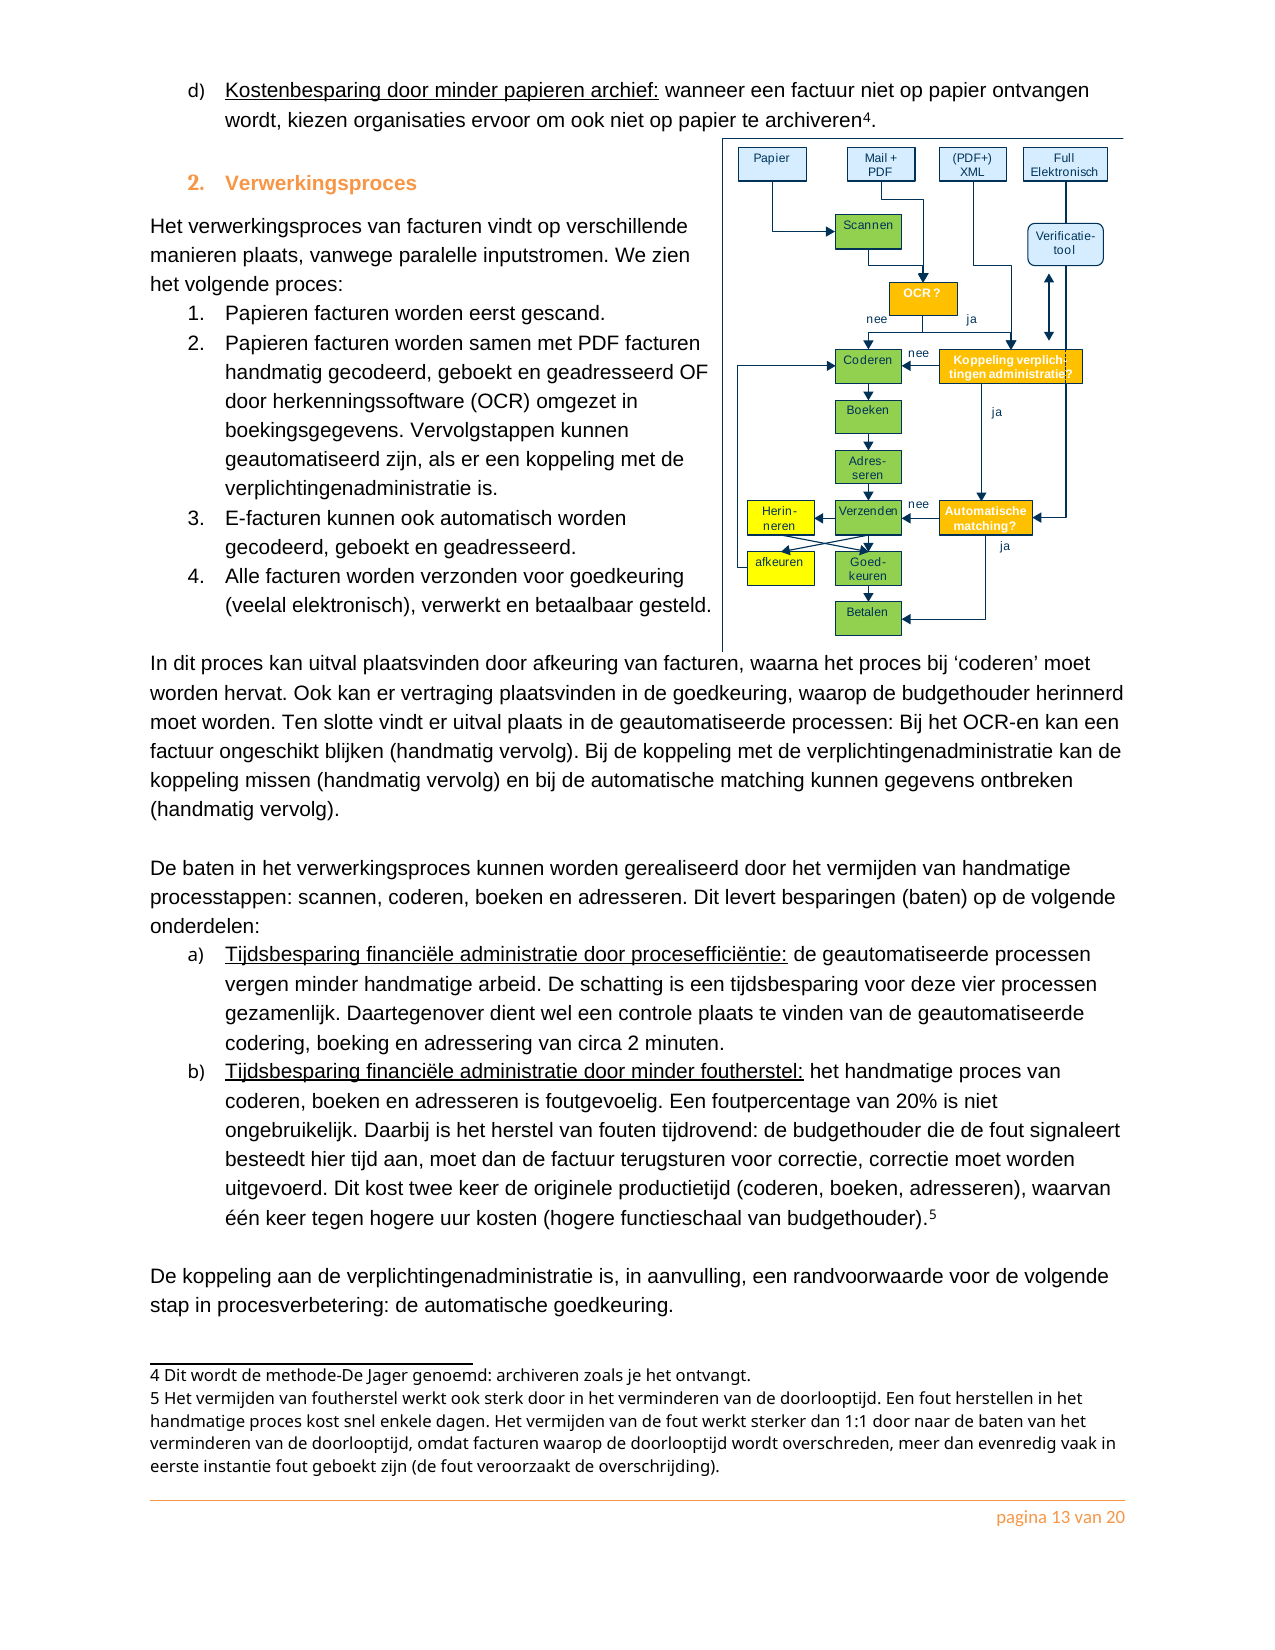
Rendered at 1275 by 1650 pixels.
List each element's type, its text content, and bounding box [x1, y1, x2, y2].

list Papieren facturen worden eerst gescand. [923, 296, 1011, 325]
text Het verwerkingsproces van facturen vindt op verschillende manieren plaats, vanwege paralelle inputstromen. We zien het volgende proces: [924, 208, 1011, 296]
text De koppeling aan de verplichtingenadministratie is, in aanvulling, een randvoorwaarde voor de volgende stap in procesverbetering: de automatische goedkeuring. [150, 1258, 1125, 1317]
list Papieren facturen worden samen met PDF facturen handmatig gecodeerd, geboekt en geadresseerd OF door herkenningssoftware (OCR) omgezet in boekingsgegevens. Vervolgstappen kunnen geautomatiseerd zijn, als er een koppeling met de verplichtingenadministratie is. [723, 325, 922, 500]
list Alle facturen worden verzonden voor goedkeuring (veelal elektronisch), verwerkt en betaalbaar gesteld. [187, 558, 722, 617]
list Papieren facturen worden samen met PDF facturen handmatig gecodeerd, geboekt en geadresseerd OF door herkenningssoftware (OCR) omgezet in boekingsgegevens. Vervolgstappen kunnen geautomatiseerd zijn, als er een koppeling met de verplichtingenadministratie is. [869, 366, 981, 500]
list Alle facturen worden verzonden voor goedkeuring (veelal elektronisch), verwerkt en betaalbaar gesteld. [986, 558, 1125, 617]
list Tijdsbesparing financiële administratie door procesefficiëntie: de geautomatiseerde processen vergen minder handmatige arbeid. De schatting is een tijdsbesparing voor deze vier processen gezamenlijk. Daartegenover dient wel een controle plaats te vinden van de geautomatiseerde codering, boeking en adressering van circa 2 minuten. [187, 938, 1125, 1054]
list E-facturen kunnen ook automatisch worden gecodeerd, geboekt en geadresseerd. [187, 500, 722, 558]
list Papieren facturen worden samen met PDF facturen handmatig gecodeerd, geboekt en geadresseerd OF door herkenningssoftware (OCR) omgezet in boekingsgegevens. Vervolgstappen kunnen geautomatiseerd zijn, als er een koppeling met de verplichtingenadministratie is. [187, 325, 722, 500]
list E-facturen kunnen ook automatisch worden gecodeerd, geboekt en geadresseerd. [869, 519, 985, 558]
list Alle facturen worden verzonden voor goedkeuring (veelal elektronisch), verwerkt en betaalbaar gesteld. [869, 558, 985, 617]
list Verwerkingsproces [187, 169, 722, 196]
text Het verwerkingsproces van facturen vindt op verschillende manieren plaats, vanwege paralelle inputstromen. We zien het volgende proces: [974, 208, 1065, 296]
list E-facturen kunnen ook automatisch worden gecodeerd, geboekt en geadresseerd. [986, 500, 1125, 558]
list Papieren facturen worden samen met PDF facturen handmatig gecodeerd, geboekt en geadresseerd OF door herkenningssoftware (OCR) omgezet in boekingsgegevens. Vervolgstappen kunnen geautomatiseerd zijn, als er een koppeling met de verplichtingenadministratie is. [738, 366, 868, 500]
text De baten in het verwerkingsproces kunnen worden gerealiseerd door het vermijden van handmatige processtappen: scannen, coderen, boeken en adresseren. Dit levert besparingen (baten) op de volgende onderdelen: [150, 850, 1125, 938]
list Dit wordt de methode-De Jager genoemd: archiveren zoals je het ontvangt. [150, 1364, 1125, 1386]
text Het verwerkingsproces van facturen vindt op verschillende manieren plaats, vanwege paralelle inputstromen. We zien het volgende proces: [723, 208, 922, 296]
list Verwerkingsproces [882, 169, 973, 196]
list Kostenbesparing door minder papieren archief: wanneer een factuur niet op papier ontvangen wordt, kiezen organisaties ervoor om ook niet op papier te archiveren. [187, 74, 1125, 132]
list Verwerkingsproces [773, 169, 881, 196]
text Het verwerkingsproces van facturen vindt op verschillende manieren plaats, vanwege paralelle inputstromen. We zien het volgende proces: [150, 208, 722, 296]
list Papieren facturen worden eerst gescand. [187, 296, 722, 325]
list Tijdsbesparing financiële administratie door minder foutherstel: het handmatige proces van coderen, boeken en adresseren is foutgevoelig. Een foutpercentage van 20% is niet ongebruikelijk. Daarbij is het herstel van fouten tijdrovend: de budgethouder die de fout signaleert besteedt hier tijd aan, moet dan de factuur terugsturen voor correctie, correctie moet worden uitgevoerd. Dit kost twee keer de originele productietijd (coderen, boeken, adresseren), waarvan één keer tegen hogere uur kosten (hogere functieschaal van budgethouder). [187, 1054, 1125, 1229]
list Verwerkingsproces [974, 169, 1065, 196]
text Het verwerkingsproces van facturen vindt op verschillende manieren plaats, vanwege paralelle inputstromen. We zien het volgende proces: [773, 208, 923, 265]
list Verwerkingsproces [723, 169, 772, 196]
list Alle facturen worden verzonden voor goedkeuring (veelal elektronisch), verwerkt en betaalbaar gesteld. [723, 558, 868, 617]
list Papieren facturen worden eerst gescand. [1067, 296, 1125, 325]
list Verwerkingsproces [1067, 169, 1125, 196]
list Papieren facturen worden eerst gescand. [1012, 296, 1048, 325]
list Het vermijden van foutherstel werkt ook sterk door in het verminderen van de doorlooptijd. Een fout herstellen in het handmatige proces kost snel enkele dagen. Het vermijden van de fout werkt sterker dan 1:1 door naar de baten van het verminderen van de doorlooptijd, omdat facturen waarop de doorlooptijd wordt overschreden, meer dan evenredig vaak in eerste instantie fout geboekt zijn (de fout veroorzaakt de overschrijding). [150, 1386, 1125, 1477]
list Papieren facturen worden eerst gescand. [723, 296, 922, 325]
text In dit proces kan uitval plaatsvinden door afkeuring van facturen, waarna het proces bij ‘coderen’ moet worden hervat. Ook kan er vertraging plaatsvinden in de goedkeuring, waarop de budgethouder herinnerd moet worden. Ten slotte vindt er uitval plaats in de geautomatiseerde processen: Bij het OCR-en kan een factuur ongeschikt blijken (handmatig vervolg). Bij de koppeling met de verplichtingenadministratie kan de koppeling missen (handmatig vervolg) en bij de automatische matching kunnen gegevens ontbreken (handmatig vervolg). [150, 646, 1125, 821]
list E-facturen kunnen ook automatisch worden gecodeerd, geboekt en geadresseerd. [738, 500, 818, 558]
list Papieren facturen worden samen met PDF facturen handmatig gecodeerd, geboekt en geadresseerd OF door herkenningssoftware (OCR) omgezet in boekingsgegevens. Vervolgstappen kunnen geautomatiseerd zijn, als er een koppeling met de verplichtingenadministratie is. [1067, 325, 1125, 500]
list Papieren facturen worden samen met PDF facturen handmatig gecodeerd, geboekt en geadresseerd OF door herkenningssoftware (OCR) omgezet in boekingsgegevens. Vervolgstappen kunnen geautomatiseerd zijn, als er een koppeling met de verplichtingenadministratie is. [982, 384, 1065, 500]
text Het verwerkingsproces van facturen vindt op verschillende manieren plaats, vanwege paralelle inputstromen. We zien het volgende proces: [1067, 208, 1125, 296]
